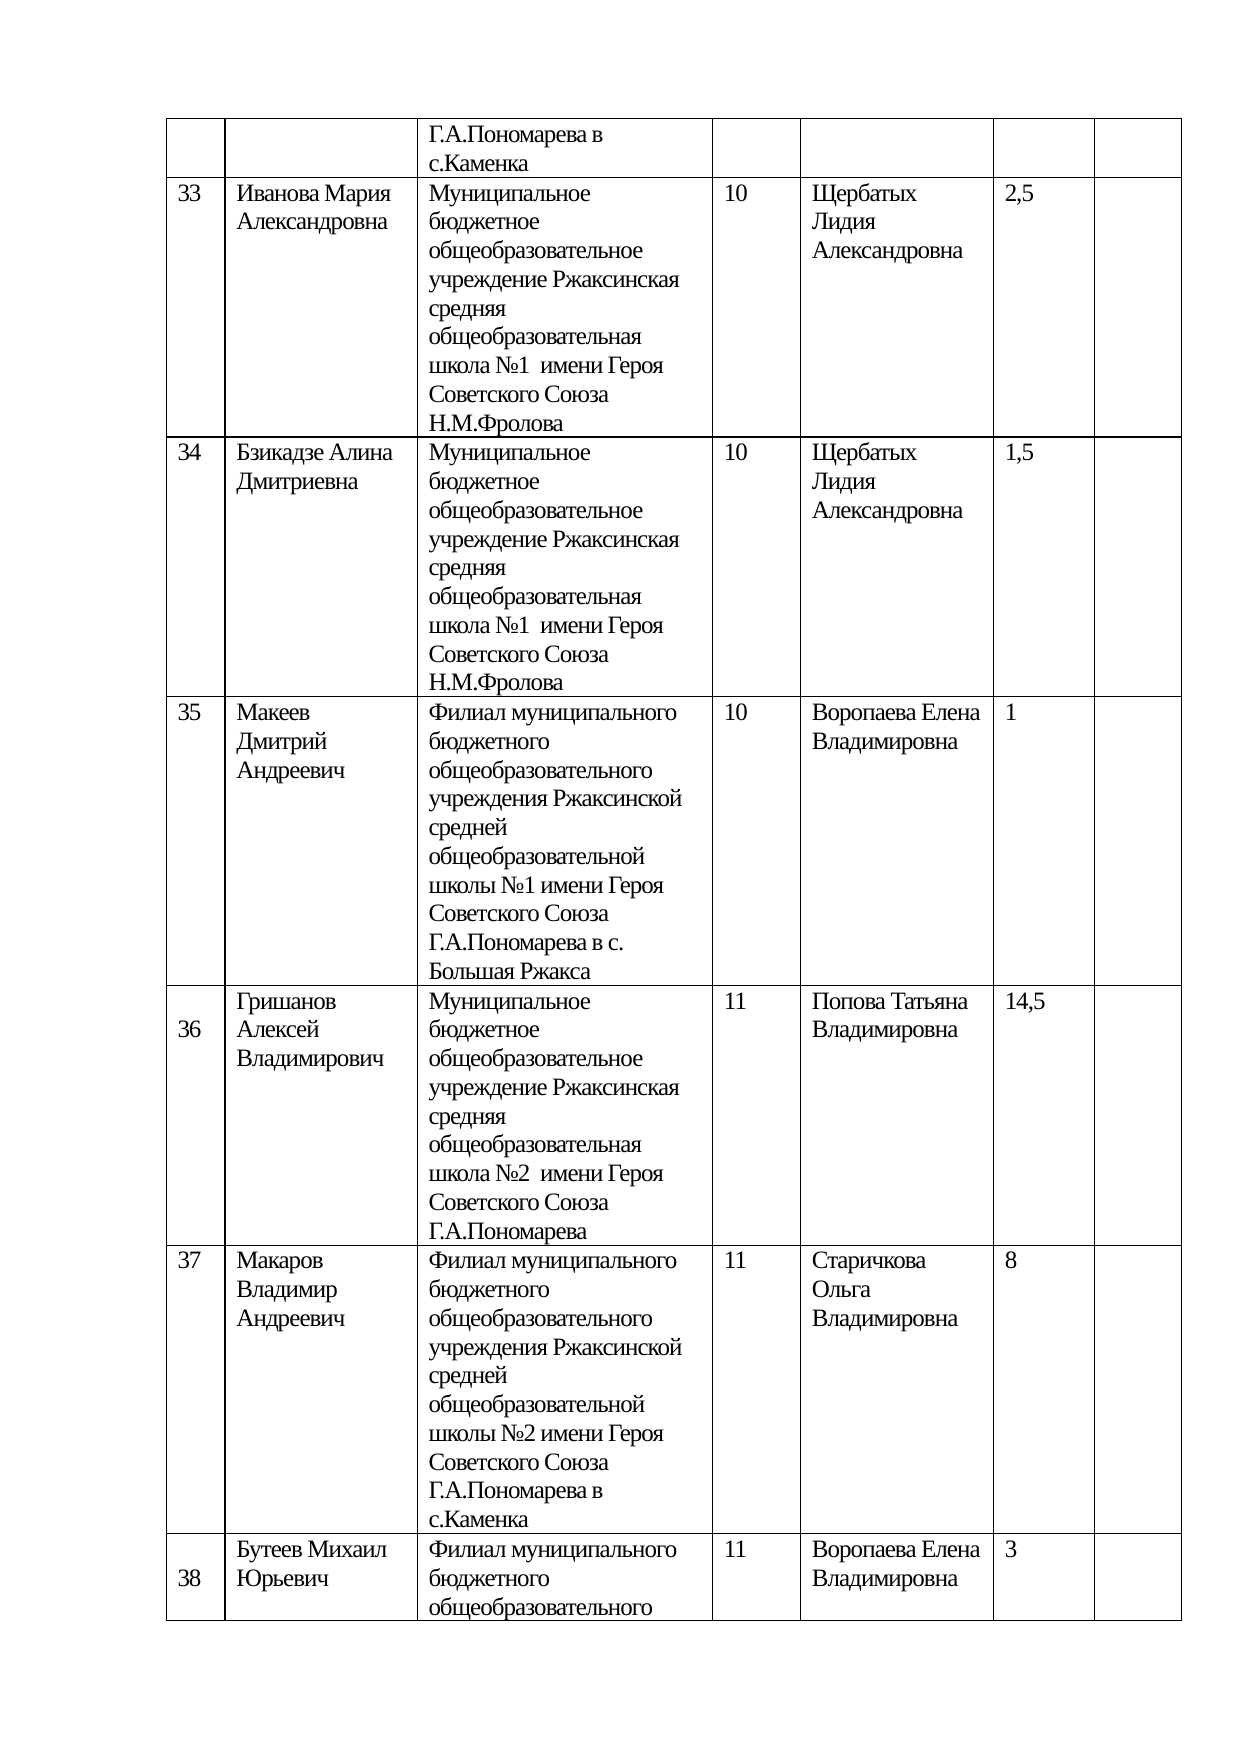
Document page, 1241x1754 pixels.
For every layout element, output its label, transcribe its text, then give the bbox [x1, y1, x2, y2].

table_cell 36 [167, 986, 224, 1244]
table_cell [713, 119, 800, 177]
table_cell Муниципальное бюджетное общеобразовательное учреждение Ржаксинская средняя общеобразовательная школа №1 имени Героя Советского Союза Н.М.Фролова [418, 178, 712, 436]
table_cell Бзикадзе Алина Дмитриевна [226, 438, 417, 696]
table_cell 3 [994, 1534, 1094, 1620]
table_cell 37 [167, 1246, 224, 1533]
table_cell Гришанов Алексей Владимирович [226, 986, 417, 1244]
table_cell [801, 119, 993, 177]
table_cell Щербатых Лидия Александровна [801, 438, 993, 696]
table_cell 1,5 [994, 438, 1094, 696]
table_cell Бутеев Михаил Юрьевич [226, 1534, 417, 1620]
table_cell 8 [994, 1246, 1094, 1533]
table_cell Макеев Дмитрий Андреевич [226, 697, 417, 985]
table_cell [1095, 697, 1181, 985]
table_cell 33 [167, 178, 224, 436]
table_cell Макаров Владимир Андреевич [226, 1246, 417, 1533]
table_cell Муниципальное бюджетное общеобразовательное учреждение Ржаксинская средняя общеобразовательная школа №2 имени Героя Советского Союза Г.А.Пономарева [418, 986, 712, 1244]
table_cell Воропаева Елена Владимировна [801, 697, 993, 985]
table_cell Филиал муниципального бюджетного общеобразовательного учреждения Ржаксинской средней общеобразовательной школы №1 имени Героя Советского Союза Г.А.Пономарева в с. Большая Ржакса [418, 697, 712, 985]
table_cell [994, 119, 1094, 177]
table_cell Иванова Мария Александровна [226, 178, 417, 436]
table_cell [1095, 1246, 1181, 1533]
table_cell [167, 119, 224, 177]
table_cell 14,5 [994, 986, 1094, 1244]
table_cell Щербатых Лидия Александровна [801, 178, 993, 436]
table_cell Старичкова Ольга Владимировна [801, 1246, 993, 1533]
table_cell Филиал муниципального бюджетного общеобразовательного учреждения Ржаксинской средней общеобразовательной школы №2 имени Героя Советского Союза Г.А.Пономарева в с.Каменка [418, 1246, 712, 1533]
table_cell Муниципальное бюджетное общеобразовательное учреждение Ржаксинская средняя общеобразовательная школа №1 имени Героя Советского Союза Н.М.Фролова [418, 438, 712, 696]
table_cell 1 [994, 697, 1094, 985]
table_cell 34 [167, 438, 224, 696]
table_cell 35 [167, 697, 224, 985]
table_cell [1095, 986, 1181, 1244]
table_cell 11 [713, 986, 800, 1244]
table_cell 10 [713, 697, 800, 985]
table_cell [1095, 1534, 1181, 1620]
table_cell [226, 119, 417, 177]
table_cell Г.А.Пономарева в с.Каменка [418, 119, 712, 177]
table_cell Попова Татьяна Владимировна [801, 986, 993, 1244]
table_cell 11 [713, 1246, 800, 1533]
table_cell 10 [713, 178, 800, 436]
table_cell Филиал муниципального бюджетного общеобразовательного [418, 1534, 712, 1620]
table_cell 38 [167, 1534, 224, 1620]
table_cell [1095, 119, 1181, 177]
table_cell [1095, 438, 1181, 696]
table_cell Воропаева Елена Владимировна [801, 1534, 993, 1620]
table_cell 2,5 [994, 178, 1094, 436]
table_cell 10 [713, 438, 800, 696]
table_cell [1095, 178, 1181, 436]
table_cell 11 [713, 1534, 800, 1620]
